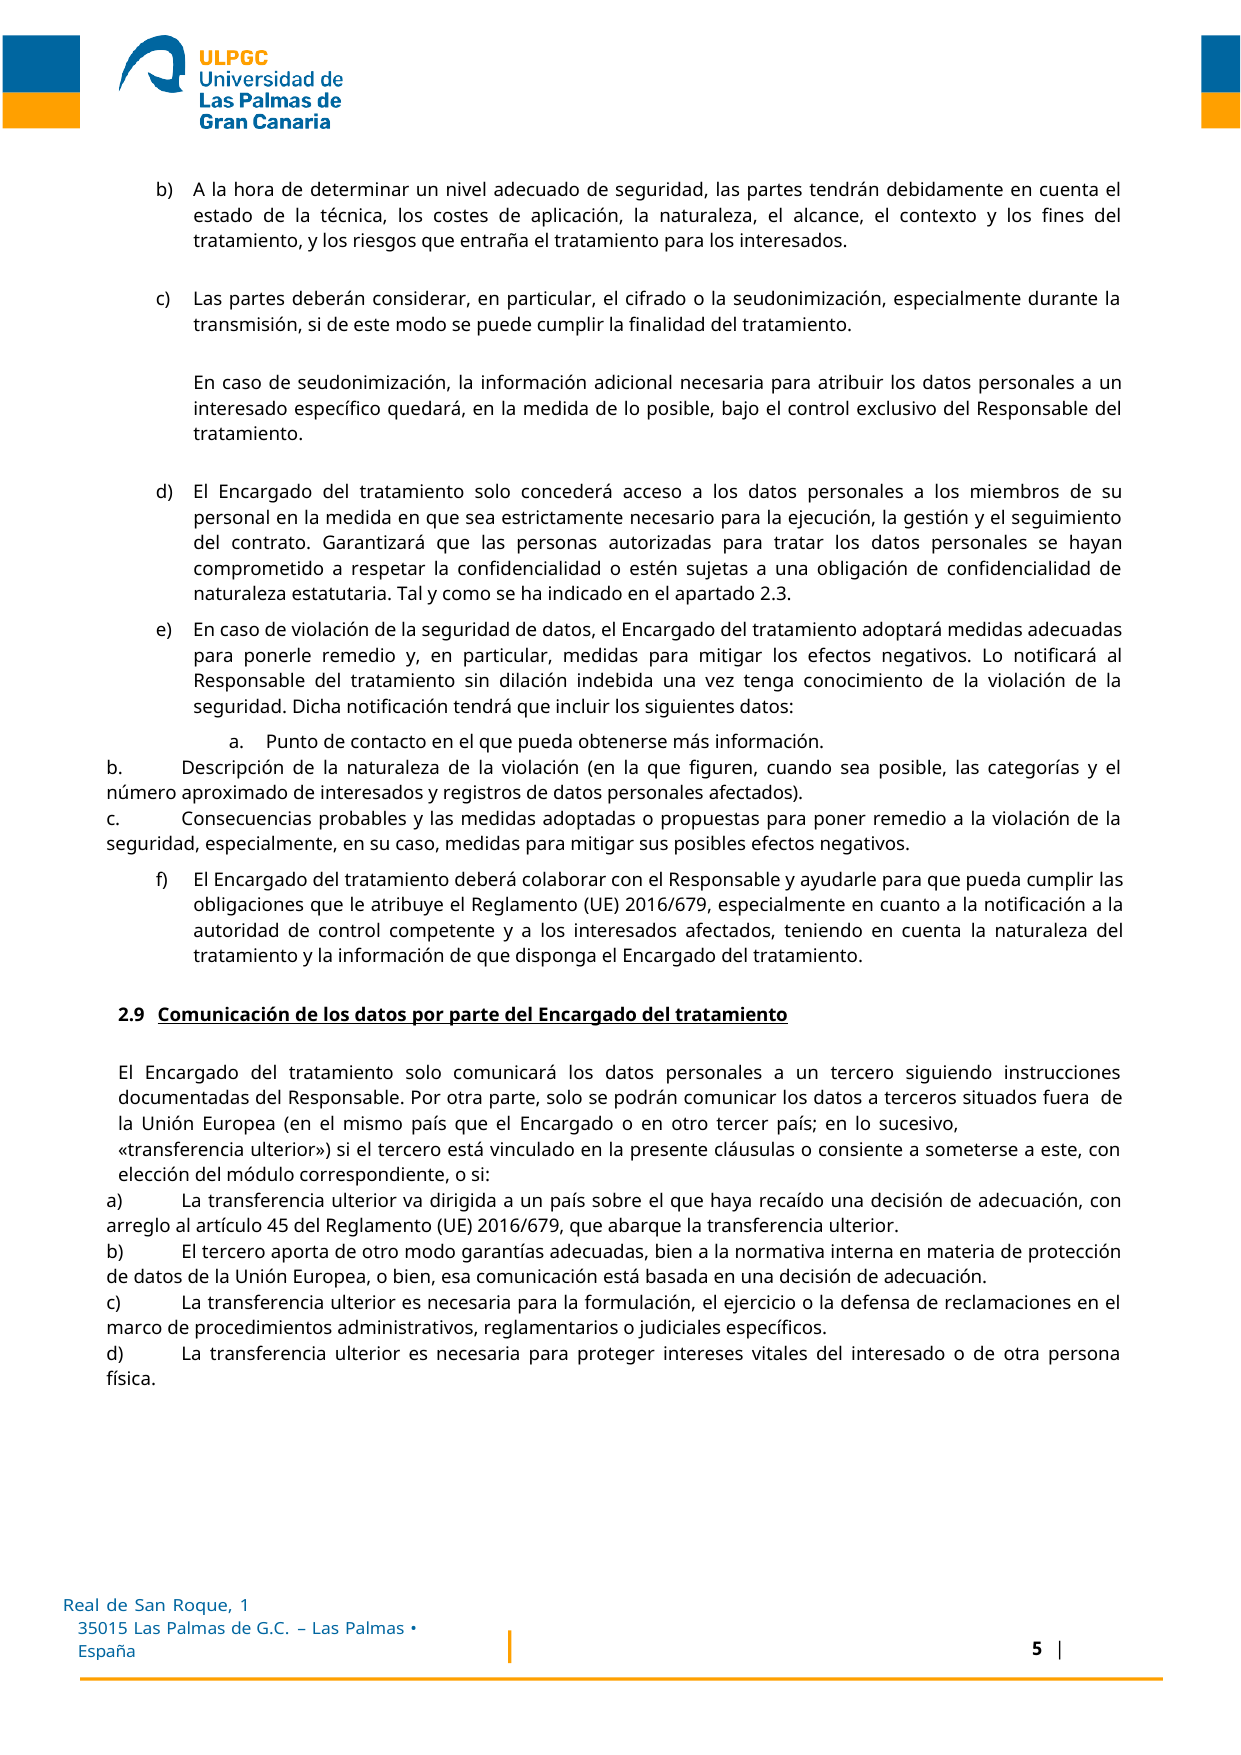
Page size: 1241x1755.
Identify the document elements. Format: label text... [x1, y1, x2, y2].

list La transferencia ulterior es necesaria para proteger intereses vitales del interesado o de otra persona física. [106, 1340, 1122, 1391]
text En caso de seudonimización, la información adicional necesaria para atribuir los datos personales a un interesado específico quedará, en la medida de lo posible, bajo el control exclusivo del Responsable del tratamiento. [193, 369, 1123, 446]
list A la hora de determinar un nivel adecuado de seguridad, las partes tendrán debidamente en cuenta el estado de la técnica, los costes de aplicación, la naturaleza, el alcance, el contexto y los fines del tratamiento, y los riesgos que entraña el tratamiento para los interesados. [156, 176, 1122, 253]
list El Encargado del tratamiento deberá colaborar con el Responsable y ayudarle para que pueda cumplir las obligaciones que le atribuye el Reglamento (UE) 2016/679, especialmente en cuanto a la notificación a la autoridad de control competente y a los interesados afectados, teniendo en cuenta la naturaleza del tratamiento y la información de que disponga el Encargado del tratamiento. [156, 866, 1123, 968]
list La transferencia ulterior es necesaria para la formulación, el ejercicio o la defensa de reclamaciones en el marco de procedimientos administrativos, reglamentarios o judiciales específicos. [106, 1289, 1122, 1340]
list Las partes deberán considerar, en particular, el cifrado o la seudonimización, especialmente durante la transmisión, si de este modo se puede cumplir la finalidad del tratamiento. [156, 286, 1122, 337]
list Comunicación de los datos por parte del Encargado del tratamiento [118, 1001, 1134, 1026]
list En caso de violación de la seguridad de datos, el Encargado del tratamiento adoptará medidas adecuadas para ponerle remedio y, en particular, medidas para mitigar los efectos negativos. Lo notificará al Responsable del tratamiento sin dilación indebida una vez tenga conocimiento de la violación de la seguridad. Dicha notificación tendrá que incluir los siguientes datos: [156, 616, 1123, 718]
list La transferencia ulterior va dirigida a un país sobre el que haya recaído una decisión de adecuación, con arreglo al artículo 45 del Reglamento (UE) 2016/679, que abarque la transferencia ulterior. [106, 1187, 1122, 1238]
list El tercero aporta de otro modo garantías adecuadas, bien a la normativa interna en materia de protección de datos de la Unión Europea, o bien, esa comunicación está basada en una decisión de adecuación. [106, 1238, 1122, 1289]
text El Encargado del tratamiento solo comunicará los datos personales a un tercero siguiendo instrucciones documentadas del Responsable. Por otra parte, solo se podrán comunicar los datos a terceros situados fuera de la Unión Europea (en el mismo país que el Encargado o en otro tercer país; en lo sucesivo, [118, 1059, 1123, 1136]
list Consecuencias probables y las medidas adoptadas o propuestas para poner remedio a la violación de la seguridad, especialmente, en su caso, medidas para mitigar sus posibles efectos negativos. [106, 805, 1122, 856]
list El Encargado del tratamiento solo concederá acceso a los datos personales a los miembros de su personal en la medida en que sea estrictamente necesario para la ejecución, la gestión y el seguimiento del contrato. Garantizará que las personas autorizadas para tratar los datos personales se hayan comprometido a respetar la confidencialidad o estén sujetas a una obligación de confidencialidad de naturaleza estatutaria. Tal y como se ha indicado en el apartado 2.3. [156, 479, 1123, 606]
list Punto de contacto en el que pueda obtenerse más información. [228, 728, 1134, 754]
text «transferencia ulterior») si el tercero está vinculado en la presente cláusulas o consiente a someterse a este, con elección del módulo correspondiente, o si: [118, 1136, 1123, 1187]
list Descripción de la naturaleza de la violación (en la que figuren, cuando sea posible, las categorías y el número aproximado de interesados y registros de datos personales afectados). [106, 754, 1123, 805]
